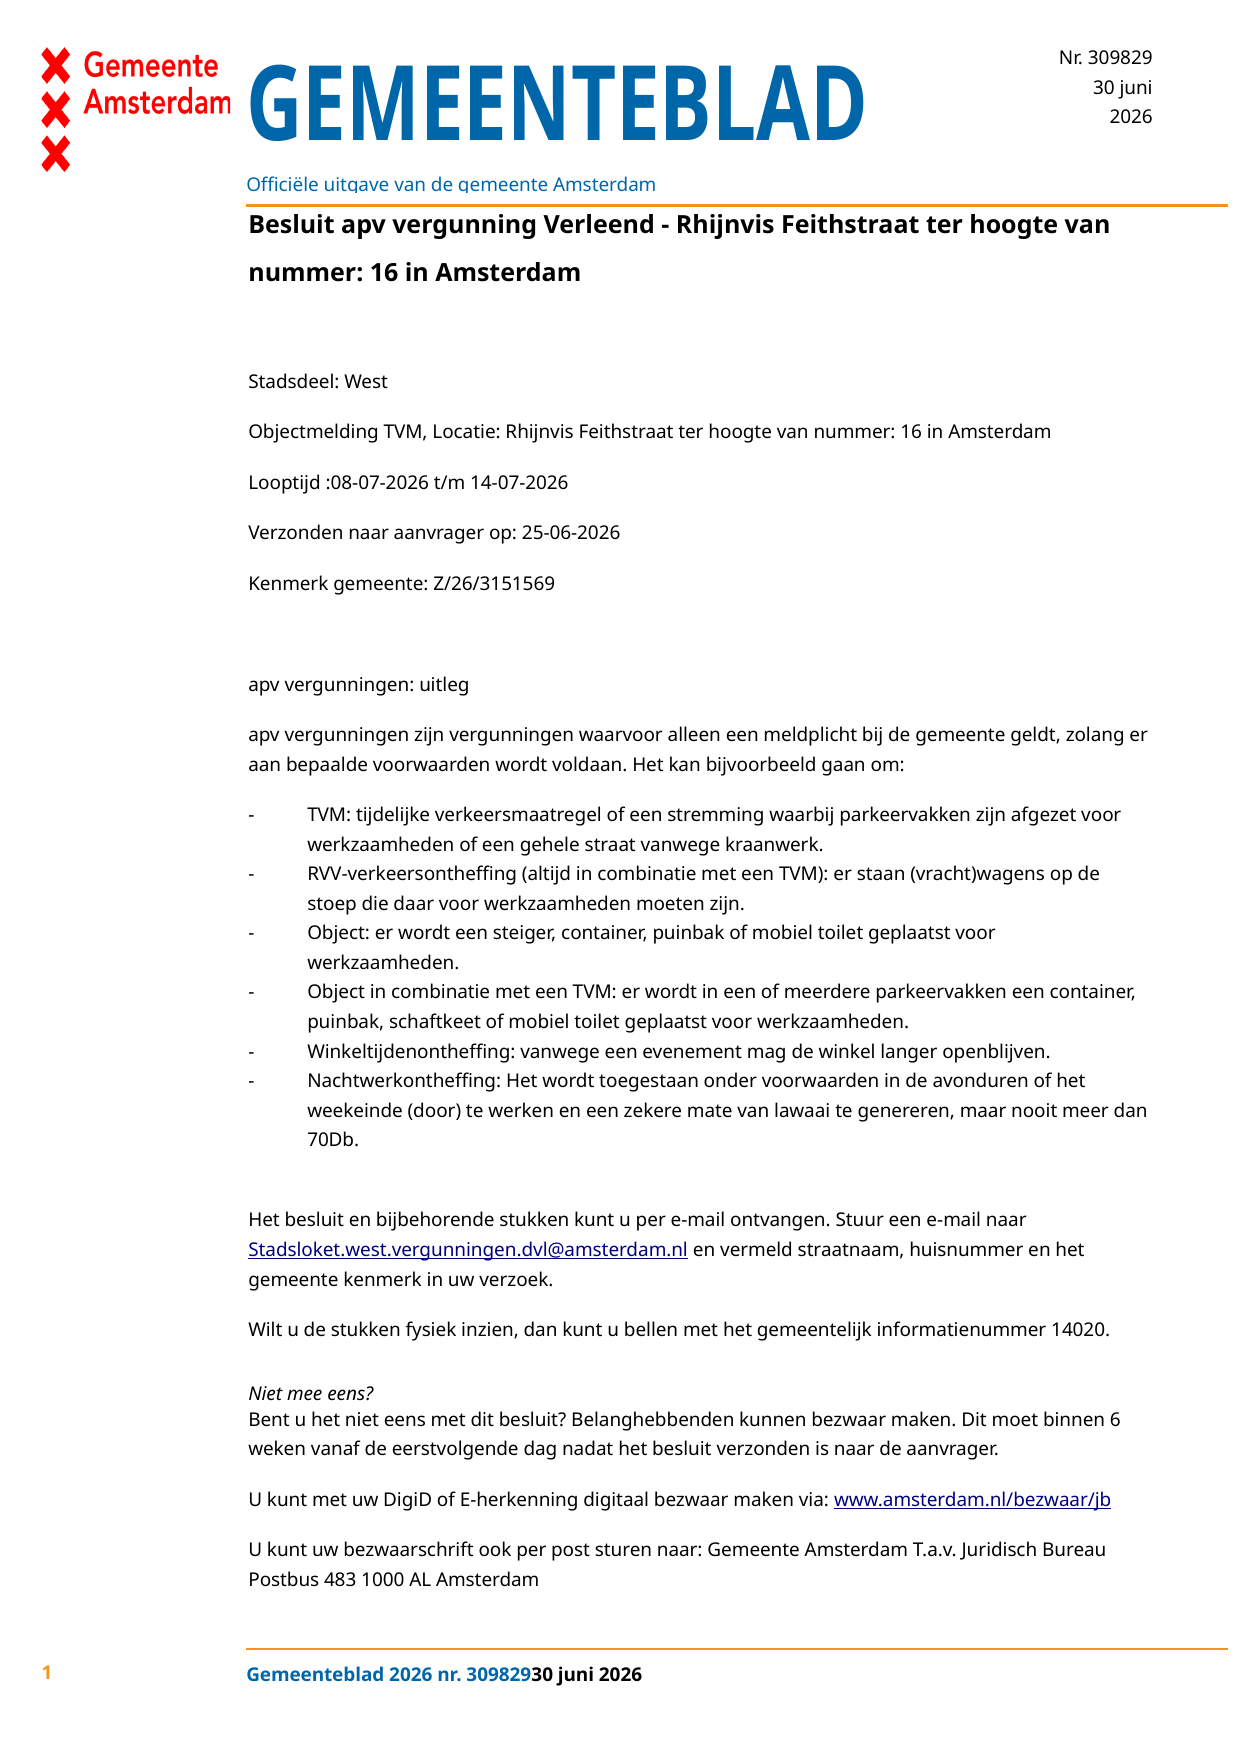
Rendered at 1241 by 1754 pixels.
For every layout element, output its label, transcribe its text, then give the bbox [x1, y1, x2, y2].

list Nachtwerkontheffing: Het wordt toegestaan onder voorwaarden in de avonduren of het weekeinde (door) te werken en een zekere mate van lawaai te genereren, maar nooit meer dan 70Db. [248, 1067, 1152, 1152]
list Winkeltijdenontheffing: vanwege een evenement mag de winkel langer openblijven. [248, 1038, 1152, 1064]
list RVV-verkeersontheffing (altijd in combinatie met een TVM): er staan (vracht)wagens op de stoep die daar voor werkzaamheden moeten zijn. [248, 860, 1152, 916]
text U kunt uw bezwaarschrift ook per post sturen naar: Gemeente Amsterdam T.a.v. Juridisch Bureau Postbus 483 1000 AL Amsterdam [248, 1536, 1152, 1592]
text Bent u het niet eens met dit besluit? Belanghebbenden kunnen bezwaar maken. Dit moet binnen 6 weken vanaf de eerstvolgende dag nadat het besluit verzonden is naar de aanvrager. [248, 1406, 1152, 1461]
text apv vergunningen zijn vergunningen waarvoor alleen een meldplicht bij de gemeente geldt, zolang er aan bepaalde voorwaarden wordt voldaan. Het kan bijvoorbeeld gaan om: [248, 721, 1152, 777]
text Besluit apv vergunning Verleend - Rhijnvis Feithstraat ter hoogte van nummer: 16 in Amsterdam [248, 207, 1152, 288]
text Wilt u de stukken fysiek inzien, dan kunt u bellen met het gemeentelijk informatienummer 14020. [248, 1316, 1152, 1342]
list TVM: tijdelijke verkeersmaatregel of een stremming waarbij parkeervakken zijn afgezet voor werkzaamheden of een gehele straat vanwege kraanwerk. [248, 801, 1152, 857]
text Niet mee eens? [248, 1380, 1152, 1406]
text Objectmelding TVM, Locatie: Rhijnvis Feithstraat ter hoogte van nummer: 16 in Amsterdam [248, 419, 1152, 444]
text Het besluit en bijbehorende stukken kunt u per e-mail ontvangen. Stuur een e-mail naar Stadsloket.west.vergunningen.dvl@amsterdam.nl en vermeld straatnaam, huisnummer en het gemeente kenmerk in uw verzoek. [248, 1207, 1152, 1292]
text Looptijd :08-07-2026 t/m 14-07-2026 [248, 469, 1152, 495]
list Object: er wordt een steiger, container, puinbak of mobiel toilet geplaatst voor werkzaamheden. [248, 919, 1152, 975]
text U kunt met uw DigiD of E-herkenning digitaal bezwaar maken via: www.amsterdam.nl/bezwaar/jb [248, 1486, 1152, 1512]
text apv vergunningen: uitleg [248, 671, 1152, 697]
text Stadsdeel: West [248, 368, 1152, 394]
text Kenmerk gemeente: Z/26/3151569 [248, 570, 1152, 596]
text Verzonden naar aanvrager op: 25-06-2026 [248, 519, 1152, 545]
list Object in combinatie met een TVM: er wordt in een of meerdere parkeervakken een container, puinbak, schaftkeet of mobiel toilet geplaatst voor werkzaamheden. [248, 979, 1152, 1034]
picture [41, 47, 231, 172]
